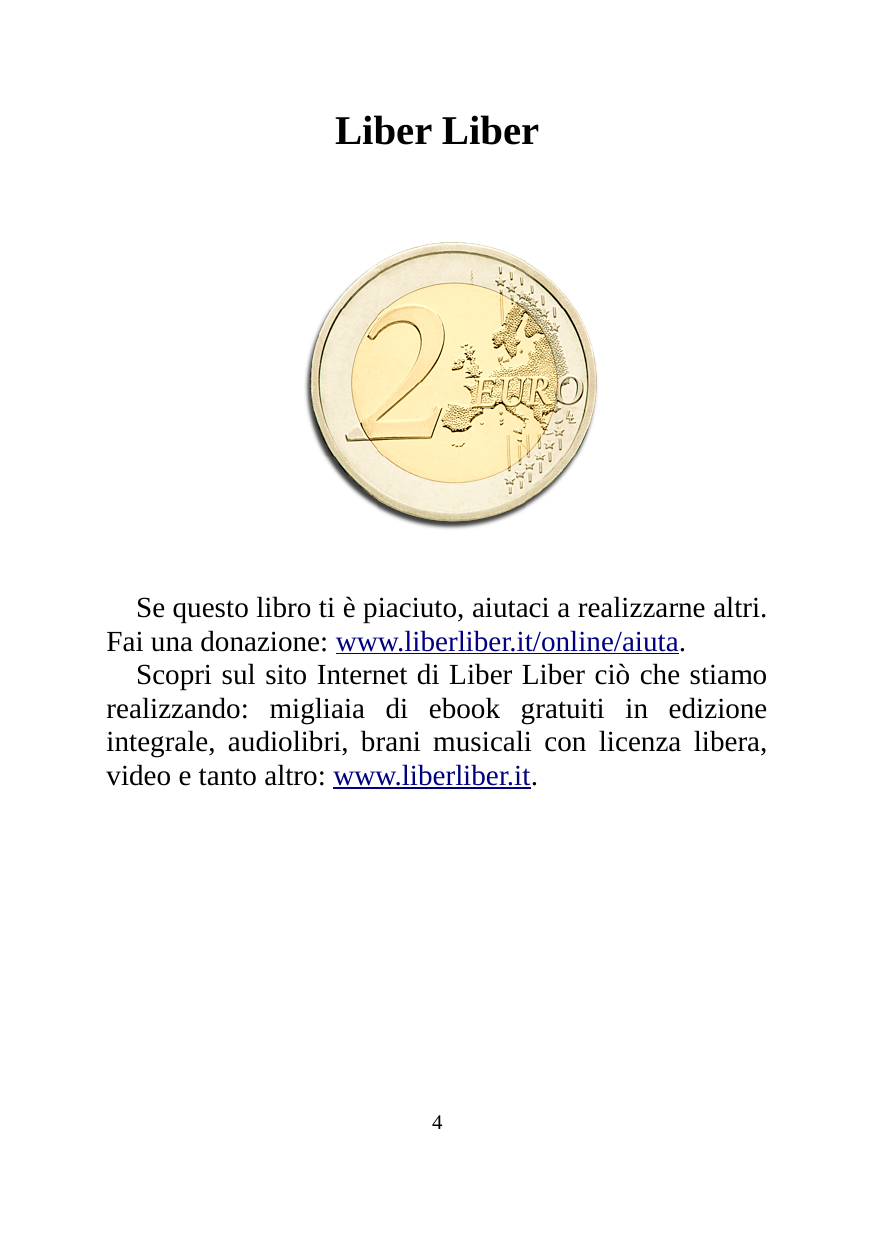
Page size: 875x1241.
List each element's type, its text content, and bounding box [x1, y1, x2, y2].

subtitle Liber Liber [106, 106, 768, 153]
text Se questo libro ti è piaciuto, aiutaci a realizzarne altri. Fai una donazione: www.liberliber.it/online/aiuta. [106, 590, 768, 657]
picture [304, 235, 600, 531]
text Scopri sul sito Internet di Liber Liber ciò che stiamo realizzando: migliaia di ebook gratuiti in edizione integrale, audiolibri, brani musicali con licenza libera, video e tanto altro: www.liberliber.it. [106, 657, 768, 791]
